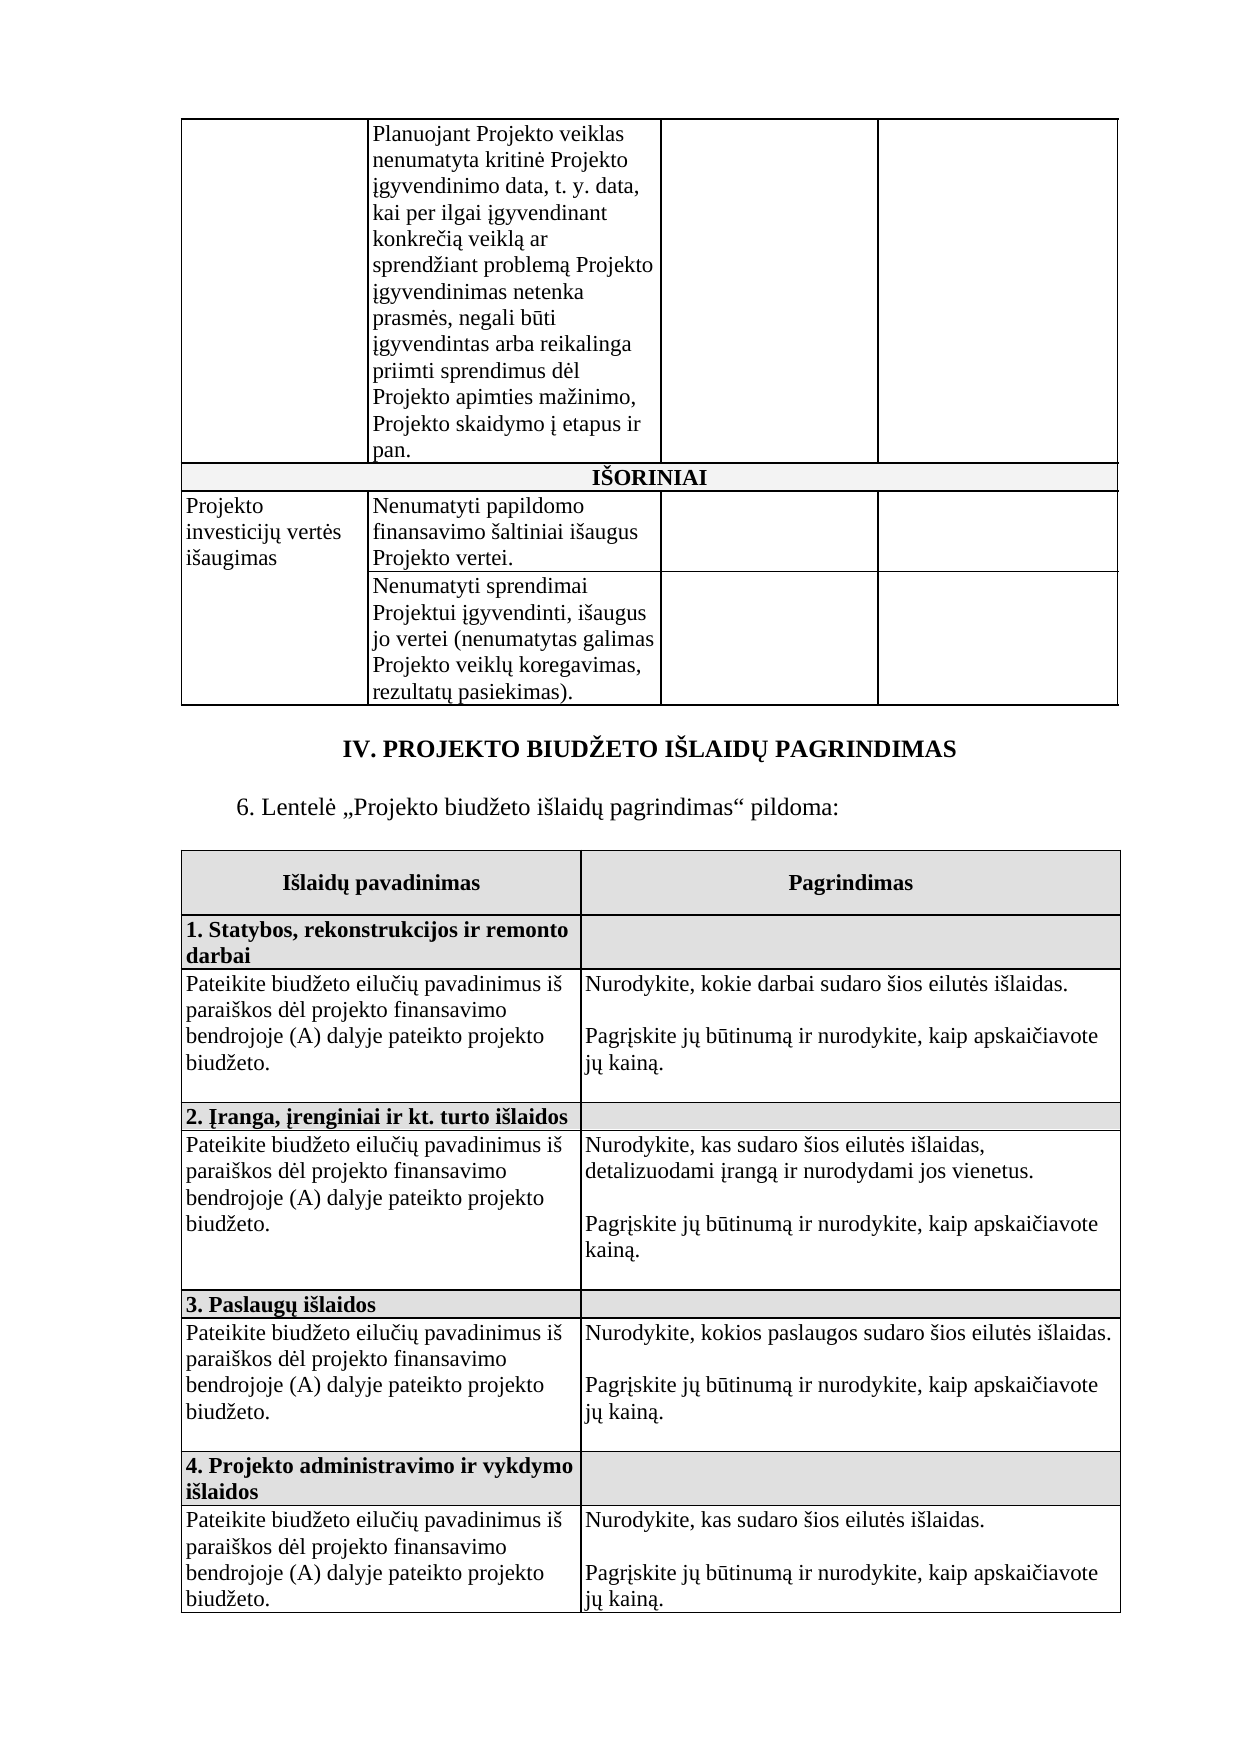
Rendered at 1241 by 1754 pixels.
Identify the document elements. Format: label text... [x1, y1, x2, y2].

table_cell Projekto investicijų vertės išaugimas [182, 492, 367, 704]
table_cell [582, 1291, 1120, 1317]
table_cell IŠORINIAI [182, 464, 1117, 490]
table_cell [1118, 462, 1123, 490]
table_cell [1118, 518, 1123, 571]
table_cell [879, 492, 1117, 571]
table_cell Pateikite biudžeto eilučių pavadinimus iš paraiškos dėl projekto finansavimo bendrojoje (A) dalyje pateikto projekto biudžeto. [182, 1506, 580, 1612]
table_cell [662, 572, 877, 704]
table_header Išlaidų pavadinimas [182, 851, 580, 914]
table_cell 4. Projekto administravimo ir vykdymo išlaidos [182, 1452, 580, 1505]
table_cell Nurodykite, kas sudaro šios eilutės išlaidas. Pagrįskite jų būtinumą ir nurodykite, kaip apskaičiavote jų kainą. [582, 1506, 1120, 1612]
table_cell [1118, 599, 1123, 704]
table_cell 3. Paslaugų išlaidos [182, 1291, 580, 1317]
table_cell Nurodykite, kokios paslaugos sudaro šios eilutės išlaidas. Pagrįskite jų būtinumą ir nurodykite, kaip apskaičiavote jų kainą. [582, 1319, 1120, 1451]
text IV. PROJEKTO BIUDŽETO IŠLAIDŲ PAGRINDIMAS [177, 734, 1122, 763]
table_cell Pateikite biudžeto eilučių pavadinimus iš paraiškos dėl projekto finansavimo bendrojoje (A) dalyje pateikto projekto biudžeto. [182, 1319, 580, 1451]
table_cell [582, 916, 1120, 968]
table_cell Pateikite biudžeto eilučių pavadinimus iš paraiškos dėl projekto finansavimo bendrojoje (A) dalyje pateikto projekto biudžeto. [182, 1131, 580, 1289]
table_header Pagrindimas [582, 851, 1120, 914]
text 6. Lentelė „Projekto biudžeto išlaidų pagrindimas“ pildoma: [177, 792, 1122, 821]
table_cell [662, 120, 877, 462]
table_cell [879, 120, 1117, 462]
table_cell [1118, 146, 1123, 462]
table_cell 2. Įranga, įrenginiai ir kt. turto išlaidos [182, 1103, 580, 1129]
table_cell [582, 1452, 1120, 1505]
table_cell Pateikite biudžeto eilučių pavadinimus iš paraiškos dėl projekto finansavimo bendrojoje (A) dalyje pateikto projekto biudžeto. [182, 970, 580, 1102]
table_cell Nurodykite, kokie darbai sudaro šios eilutės išlaidas. Pagrįskite jų būtinumą ir nurodykite, kaip apskaičiavote jų kainą. [582, 970, 1120, 1102]
table_cell [879, 572, 1117, 704]
table_cell [182, 120, 367, 462]
table_cell Nurodykite, kas sudaro šios eilutės išlaidas, detalizuodami įrangą ir nurodydami jos vienetus. Pagrįskite jų būtinumą ir nurodykite, kaip apskaičiavote kainą. [582, 1131, 1120, 1289]
table_cell [582, 1103, 1120, 1129]
table_cell [662, 492, 877, 571]
table_cell 1. Statybos, rekonstrukcijos ir remonto darbai [182, 916, 580, 968]
